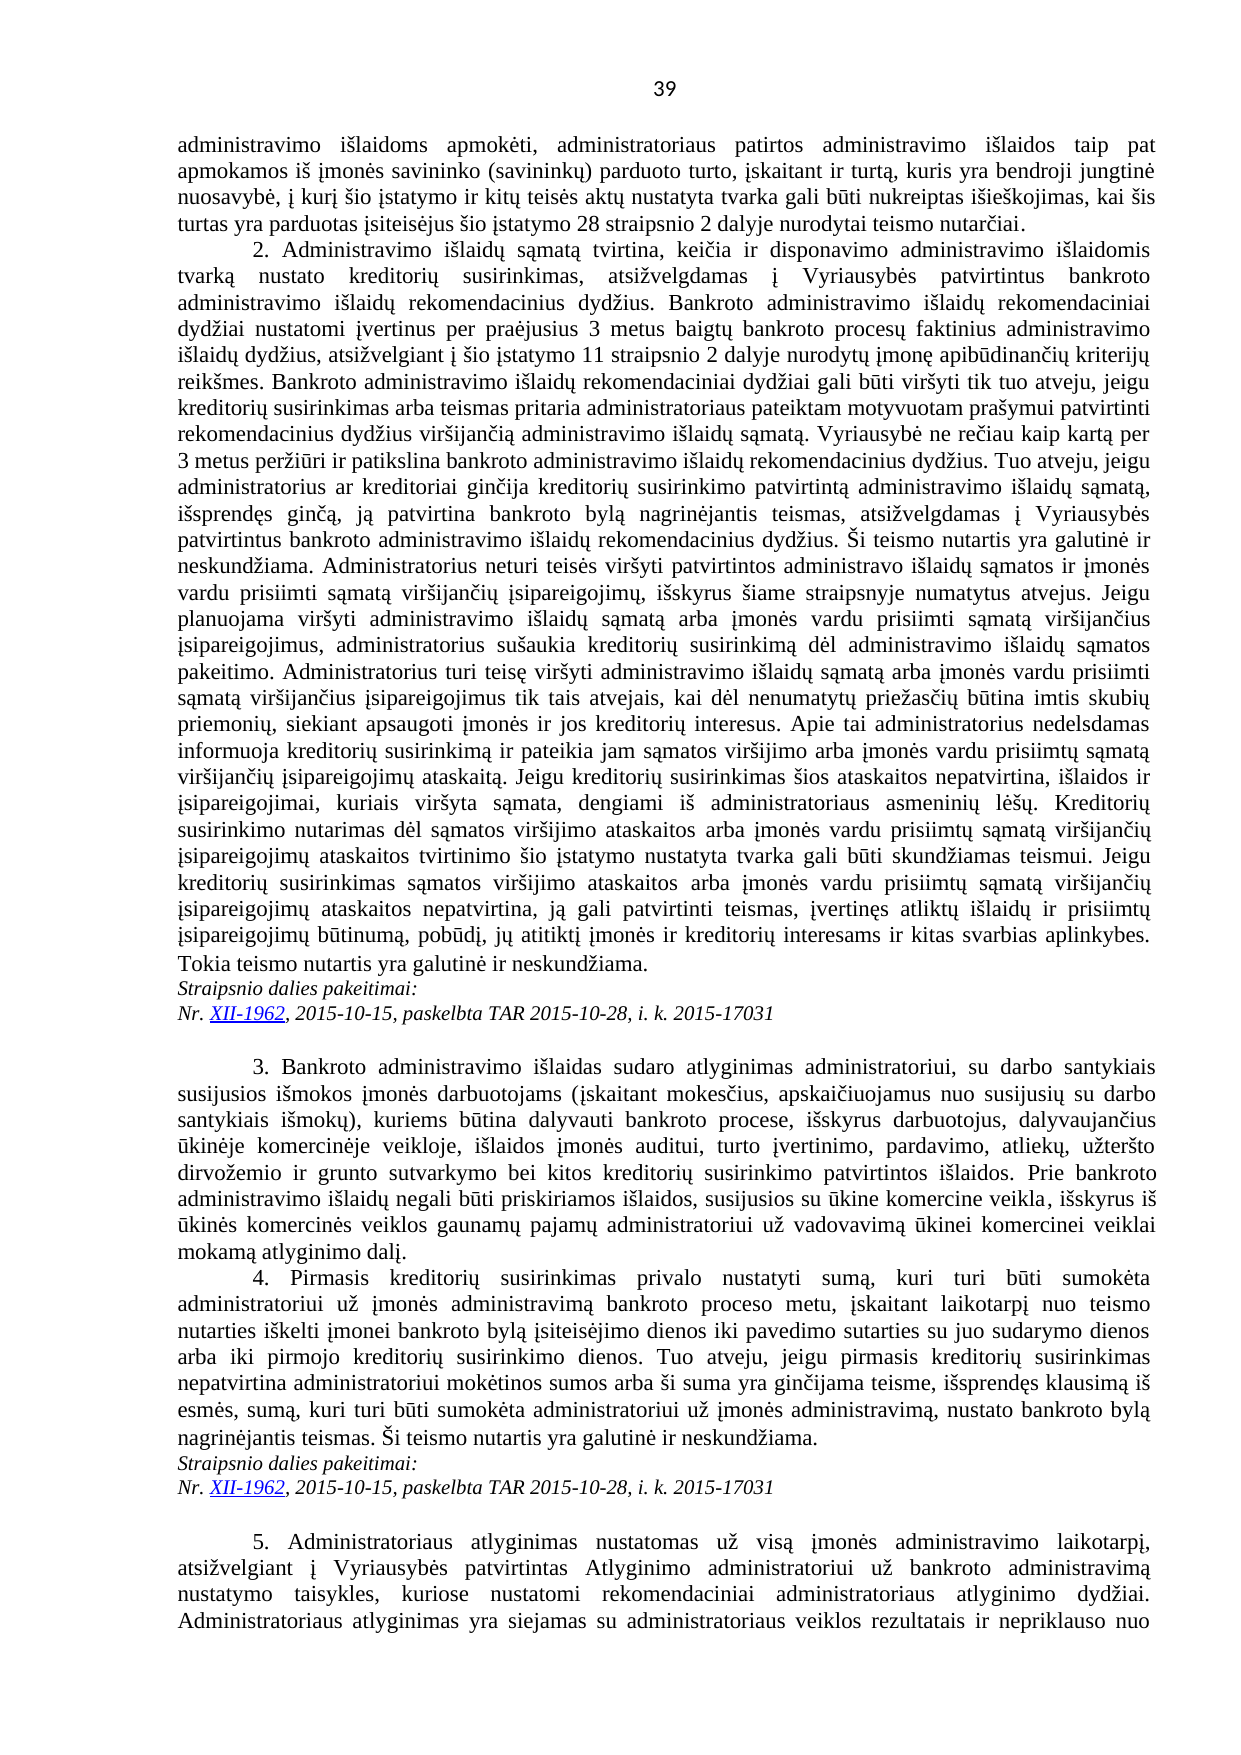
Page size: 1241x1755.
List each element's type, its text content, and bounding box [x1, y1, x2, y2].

text administravimo išlaidoms apmokėti, administratoriaus patirtos administravimo išlaidos taip pat apmokamos iš įmonės savininko (savininkų) parduoto turto, įskaitant ir turtą, kuris yra bendroji jungtinė nuosavybė, į kurį šio įstatymo ir kitų teisės aktų nustatyta tvarka gali būti nukreiptas išieškojimas, kai šis turtas yra parduotas įsiteisėjus šio įstatymo 28 straipsnio 2 dalyje nurodytai teismo nutarčiai. [177, 131, 1157, 236]
text Straipsnio dalies pakeitimai: [177, 1451, 1152, 1475]
text 3. Bankroto administravimo išlaidas sudaro atlyginimas administratoriui, su darbo santykiais susijusios išmokos įmonės darbuotojams (įskaitant mokesčius, apskaičiuojamus nuo susijusių su darbo santykiais išmokų), kuriems būtina dalyvauti bankroto procese, išskyrus darbuotojus, dalyvaujančius ūkinėje komercinėje veikloje, išlaidos įmonės auditui, turto įvertinimo, pardavimo, atliekų, užteršto dirvožemio ir grunto sutvarkymo bei kitos kreditorių susirinkimo patvirtintos išlaidos. Prie bankroto administravimo išlaidų negali būti priskiriamos išlaidos, susijusios su ūkine komercine veikla, išskyrus iš ūkinės komercinės veiklos gaunamų pajamų administratoriui už vadovavimą ūkinei komercinei veiklai mokamą atlyginimo dalį. [177, 1053, 1157, 1264]
text 5. Administratoriaus atlyginimas nustatomas už visą įmonės administravimo laikotarpį, atsižvelgiant į Vyriausybės patvirtintas Atlyginimo administratoriui už bankroto administravimą nustatymo taisykles, kuriose nustatomi rekomendaciniai administratoriaus atlyginimo dydžiai. Administratoriaus atlyginimas yra siejamas su administratoriaus veiklos rezultatais ir nepriklauso nuo [177, 1528, 1152, 1633]
text Nr. XII-1962, 2015-10-15, paskelbta TAR 2015-10-28, i. k. 2015-17031 [177, 1000, 1152, 1024]
text Straipsnio dalies pakeitimai: [177, 976, 1152, 1000]
text 2. Administravimo išlaidų sąmatą tvirtina, keičia ir disponavimo administravimo išlaidomis tvarką nustato kreditorių susirinkimas, atsižvelgdamas į Vyriausybės patvirtintus bankroto administravimo išlaidų rekomendacinius dydžius. Bankroto administravimo išlaidų rekomendaciniai dydžiai nustatomi įvertinus per praėjusius 3 metus baigtų bankroto procesų faktinius administravimo išlaidų dydžius, atsižvelgiant į šio įstatymo 11 straipsnio 2 dalyje nurodytų įmonę apibūdinančių kriterijų reikšmes. Bankroto administravimo išlaidų rekomendaciniai dydžiai gali būti viršyti tik tuo atveju, jeigu kreditorių susirinkimas arba teismas pritaria administratoriaus pateiktam motyvuotam prašymui patvirtinti rekomendacinius dydžius viršijančią administravimo išlaidų sąmatą. Vyriausybė ne rečiau kaip kartą per 3 metus peržiūri ir patikslina bankroto administravimo išlaidų rekomendacinius dydžius. Tuo atveju, jeigu administratorius ar kreditoriai ginčija kreditorių susirinkimo patvirtintą administravimo išlaidų sąmatą, išsprendęs ginčą, ją patvirtina bankroto bylą nagrinėjantis teismas, atsižvelgdamas į Vyriausybės patvirtintus bankroto administravimo išlaidų rekomendacinius dydžius. Ši teismo nutartis yra galutinė ir neskundžiama. Administratorius neturi teisės viršyti patvirtintos administravo išlaidų sąmatos ir įmonės vardu prisiimti sąmatą viršijančių įsipareigojimų, išskyrus šiame straipsnyje numatytus atvejus. Jeigu planuojama viršyti administravimo išlaidų sąmatą arba įmonės vardu prisiimti sąmatą viršijančius įsipareigojimus, administratorius sušaukia kreditorių susirinkimą dėl administravimo išlaidų sąmatos pakeitimo. Administratorius turi teisę viršyti administravimo išlaidų sąmatą arba įmonės vardu prisiimti sąmatą viršijančius įsipareigojimus tik tais atvejais, kai dėl nenumatytų priežasčių būtina imtis skubių priemonių, siekiant apsaugoti įmonės ir jos kreditorių interesus. Apie tai administratorius nedelsdamas informuoja kreditorių susirinkimą ir pateikia jam sąmatos viršijimo arba įmonės vardu prisiimtų sąmatą viršijančių įsipareigojimų ataskaitą. Jeigu kreditorių susirinkimas šios ataskaitos nepatvirtina, išlaidos ir įsipareigojimai, kuriais viršyta sąmata, dengiami iš administratoriaus asmeninių lėšų. Kreditorių susirinkimo nutarimas dėl sąmatos viršijimo ataskaitos arba įmonės vardu prisiimtų sąmatą viršijančių įsipareigojimų ataskaitos tvirtinimo šio įstatymo nustatyta tvarka gali būti skundžiamas teismui. Jeigu kreditorių susirinkimas sąmatos viršijimo ataskaitos arba įmonės vardu prisiimtų sąmatą viršijančių įsipareigojimų ataskaitos nepatvirtina, ją gali patvirtinti teismas, įvertinęs atliktų išlaidų ir prisiimtų įsipareigojimų būtinumą, pobūdį, jų atitiktį įmonės ir kreditorių interesams ir kitas svarbias aplinkybes. Tokia teismo nutartis yra galutinė ir neskundžiama. [177, 236, 1152, 976]
text Nr. XII-1962, 2015-10-15, paskelbta TAR 2015-10-28, i. k. 2015-17031 [177, 1475, 1152, 1499]
text 4. Pirmasis kreditorių susirinkimas privalo nustatyti sumą, kuri turi būti sumokėta administratoriui už įmonės administravimą bankroto proceso metu, įskaitant laikotarpį nuo teismo nutarties iškelti įmonei bankroto bylą įsiteisėjimo dienos iki pavedimo sutarties su juo sudarymo dienos arba iki pirmojo kreditorių susirinkimo dienos. Tuo atveju, jeigu pirmasis kreditorių susirinkimas nepatvirtina administratoriui mokėtinos sumos arba ši suma yra ginčijama teisme, išsprendęs klausimą iš esmės, sumą, kuri turi būti sumokėta administratoriui už įmonės administravimą, nustato bankroto bylą nagrinėjantis teismas. Ši teismo nutartis yra galutinė ir neskundžiama. [177, 1264, 1152, 1451]
